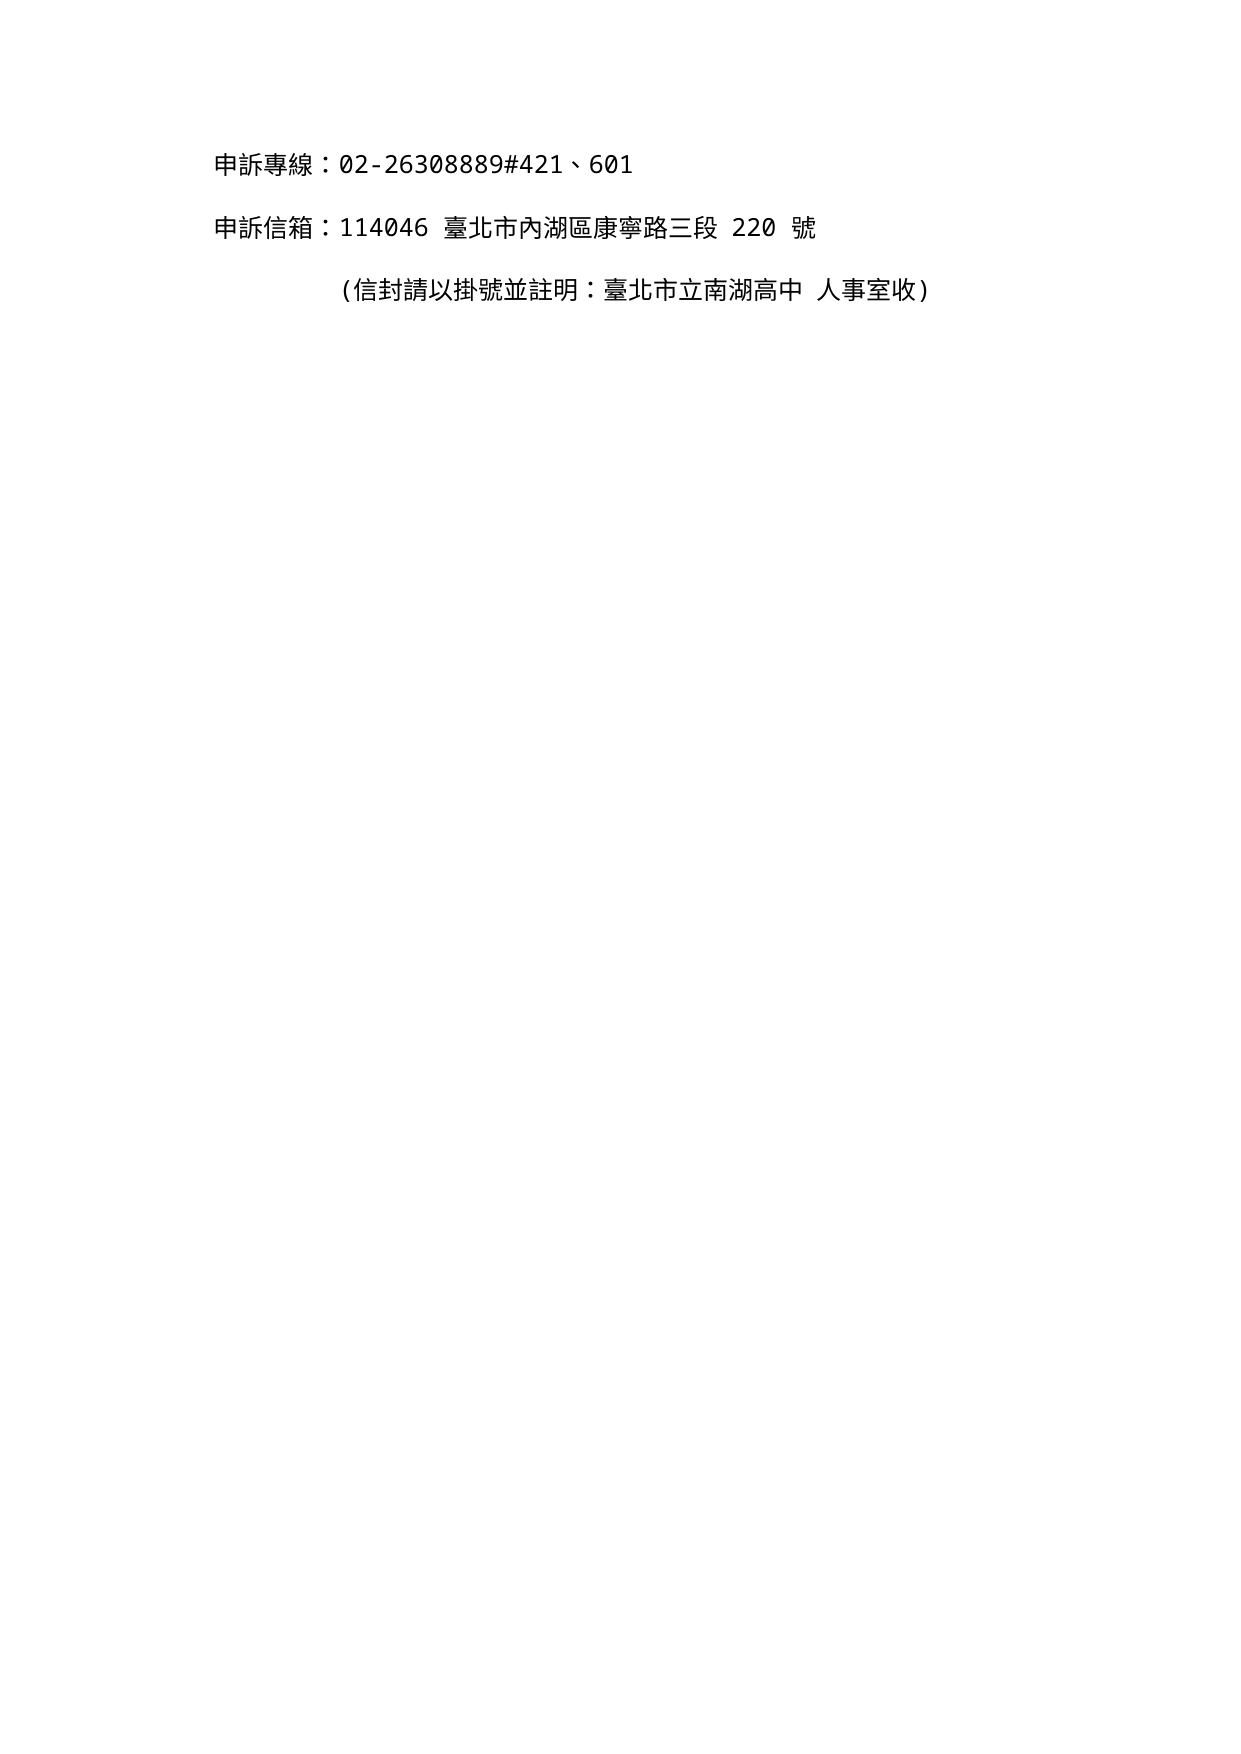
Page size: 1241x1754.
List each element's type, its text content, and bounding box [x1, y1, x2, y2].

text 申訴專線：02-26308889#421、601 [214, 122, 1137, 184]
text 申訴信箱：114046 臺北市內湖區康寧路三段 220 號 [214, 184, 1137, 247]
text (信封請以掛號並註明：臺北市立南湖高中 人事室收) [339, 247, 1137, 309]
